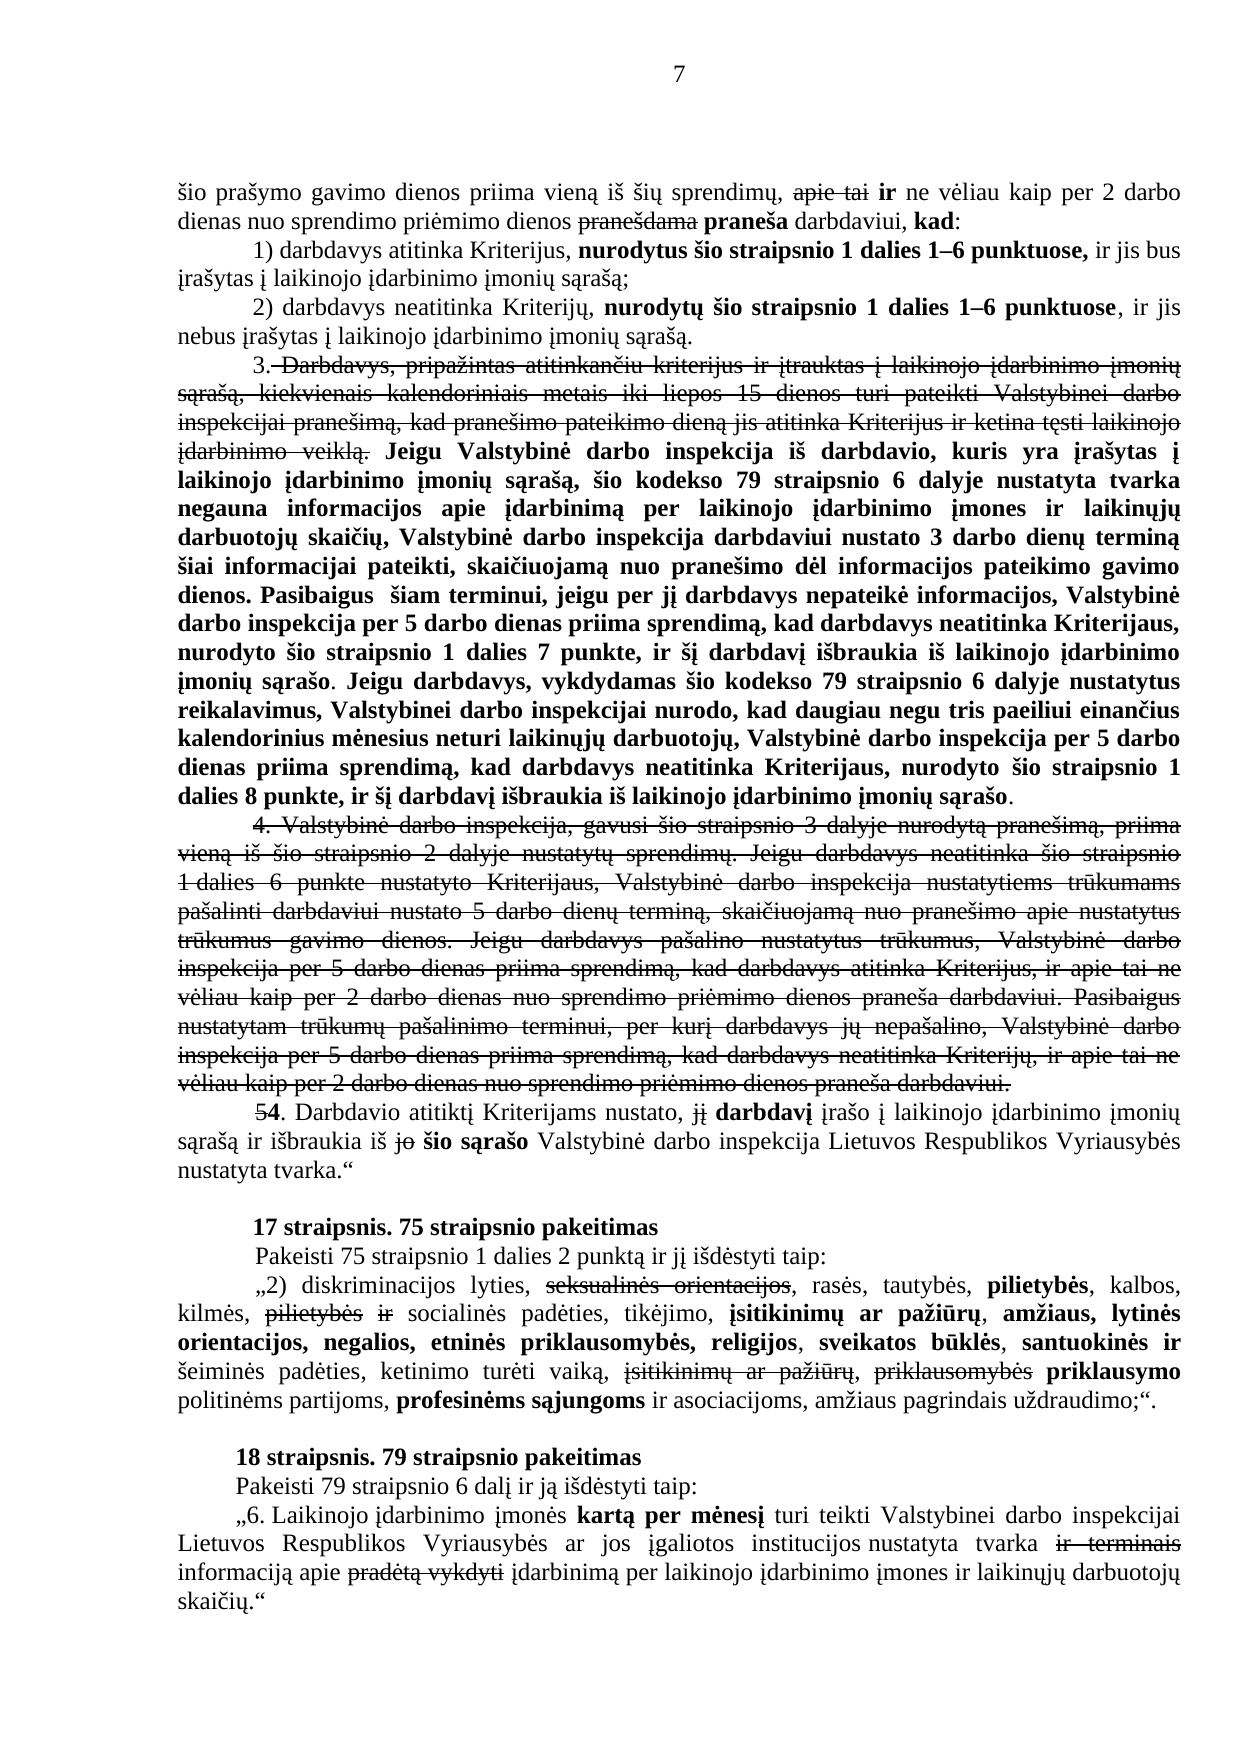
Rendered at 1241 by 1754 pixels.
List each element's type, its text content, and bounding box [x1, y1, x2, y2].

text Pakeisti 75 straipsnio 1 dalies 2 punktą ir jį išdėstyti taip: [177, 1241, 1181, 1270]
text „6. Laikinojo įdarbinimo įmonės kartą per mėnesį turi teikti Valstybinei darbo inspekcijai Lietuvos Respublikos Vyriausybės ar jos įgaliotos institucijos nustatyta tvarka ir terminais informaciją apie pradėtą vykdyti įdarbinimą per laikinojo įdarbinimo įmones ir laikinųjų darbuotojų skaičių.“ [177, 1500, 1181, 1615]
text 2) darbdavys neatitinka Kriterijų, nurodytų šio straipsnio 1 dalies 1–6 punktuose, ir jis nebus įrašytas į laikinojo įdarbinimo įmonių sąrašą. [177, 292, 1181, 350]
text 18 straipsnis. 79 straipsnio pakeitimas [177, 1442, 1181, 1471]
text 3. Darbdavys, pripažintas atitinkančiu kriterijus ir įtrauktas į laikinojo įdarbinimo įmonių sąrašą, kiekvienais kalendoriniais metais iki liepos 15 dienos turi pateikti Valstybinei darbo inspekcijai pranešimą, kad pranešimo pateikimo dieną jis atitinka Kriterijus ir ketina tęsti laikinojo įdarbinimo veiklą. Jeigu Valstybinė darbo inspekcija iš darbdavio, kuris yra įrašytas į laikinojo įdarbinimo įmonių sąrašą, šio kodekso 79 straipsnio 6 dalyje nustatyta tvarka negauna informacijos apie įdarbinimą per laikinojo įdarbinimo įmones ir laikinųjų darbuotojų skaičių, Valstybinė darbo inspekcija darbdaviui nustato 3 darbo dienų terminą šiai informacijai pateikti, skaičiuojamą nuo pranešimo dėl informacijos pateikimo gavimo dienos. Pasibaigus šiam terminui, jeigu per jį darbdavys nepateikė informacijos, Valstybinė darbo inspekcija per 5 darbo dienas priima sprendimą, kad darbdavys neatitinka Kriterijaus, nurodyto šio straipsnio 1 dalies 7 punkte, ir šį darbdavį išbraukia iš laikinojo įdarbinimo įmonių sąrašo. Jeigu darbdavys, vykdydamas šio kodekso 79 straipsnio 6 dalyje nustatytus reikalavimus, Valstybinei darbo inspekcijai nurodo, kad daugiau negu tris paeiliui einančius kalendorinius mėnesius neturi laikinųjų darbuotojų, Valstybinė darbo inspekcija per 5 darbo dienas priima sprendimą, kad darbdavys neatitinka Kriterijaus, nurodyto šio straipsnio 1 dalies 8 punkte, ir šį darbdavį išbraukia iš laikinojo įdarbinimo įmonių sąrašo. [177, 350, 1181, 394]
text 4. Valstybinė darbo inspekcija, gavusi šio straipsnio 3 dalyje nurodytą pranešimą, priima vieną iš šio straipsnio 2 dalyje nustatytų sprendimų. Jeigu darbdavys neatitinka šio straipsnio 1 dalies 6 punkte nustatyto Kriterijaus, Valstybinė darbo inspekcija nustatytiems trūkumams pašalinti darbdaviui nustato 5 darbo dienų terminą, skaičiuojamą nuo pranešimo apie nustatytus trūkumus gavimo dienos. Jeigu darbdavys pašalino nustatytus trūkumus, Valstybinė darbo inspekcija per 5 darbo dienas priima sprendimą, kad darbdavys atitinka Kriterijus, ir apie tai ne vėliau kaip per 2 darbo dienas nuo sprendimo priėmimo dienos praneša darbdaviui. Pasibaigus nustatytam trūkumų pašalinimo terminui, per kurį darbdavys jų nepašalino, Valstybinė darbo inspekcija per 5 darbo dienas priima sprendimą, kad darbdavys neatitinka Kriterijų, ir apie tai ne vėliau kaip per 2 darbo dienas nuo sprendimo priėmimo dienos praneša darbdaviui. [177, 999, 1181, 1027]
text 4. Valstybinė darbo inspekcija, gavusi šio straipsnio 3 dalyje nurodytą pranešimą, priima vieną iš šio straipsnio 2 dalyje nustatytų sprendimų. Jeigu darbdavys neatitinka šio straipsnio 1 dalies 6 punkte nustatyto Kriterijaus, Valstybinė darbo inspekcija nustatytiems trūkumams pašalinti darbdaviui nustato 5 darbo dienų terminą, skaičiuojamą nuo pranešimo apie nustatytus trūkumus gavimo dienos. Jeigu darbdavys pašalino nustatytus trūkumus, Valstybinė darbo inspekcija per 5 darbo dienas priima sprendimą, kad darbdavys atitinka Kriterijus, ir apie tai ne vėliau kaip per 2 darbo dienas nuo sprendimo priėmimo dienos praneša darbdaviui. Pasibaigus nustatytam trūkumų pašalinimo terminui, per kurį darbdavys jų nepašalino, Valstybinė darbo inspekcija per 5 darbo dienas priima sprendimą, kad darbdavys neatitinka Kriterijų, ir apie tai ne vėliau kaip per 2 darbo dienas nuo sprendimo priėmimo dienos praneša darbdaviui. [177, 884, 1181, 912]
text Pakeisti 79 straipsnio 6 dalį ir ją išdėstyti taip: [177, 1471, 1181, 1500]
text 4. Valstybinė darbo inspekcija, gavusi šio straipsnio 3 dalyje nurodytą pranešimą, priima vieną iš šio straipsnio 2 dalyje nustatytų sprendimų. Jeigu darbdavys neatitinka šio straipsnio 1 dalies 6 punkte nustatyto Kriterijaus, Valstybinė darbo inspekcija nustatytiems trūkumams pašalinti darbdaviui nustato 5 darbo dienų terminą, skaičiuojamą nuo pranešimo apie nustatytus trūkumus gavimo dienos. Jeigu darbdavys pašalino nustatytus trūkumus, Valstybinė darbo inspekcija per 5 darbo dienas priima sprendimą, kad darbdavys atitinka Kriterijus, ir apie tai ne vėliau kaip per 2 darbo dienas nuo sprendimo priėmimo dienos praneša darbdaviui. Pasibaigus nustatytam trūkumų pašalinimo terminui, per kurį darbdavys jų nepašalino, Valstybinė darbo inspekcija per 5 darbo dienas priima sprendimą, kad darbdavys neatitinka Kriterijų, ir apie tai ne vėliau kaip per 2 darbo dienas nuo sprendimo priėmimo dienos praneša darbdaviui. [177, 913, 1181, 940]
text 4. Valstybinė darbo inspekcija, gavusi šio straipsnio 3 dalyje nurodytą pranešimą, priima vieną iš šio straipsnio 2 dalyje nustatytų sprendimų. Jeigu darbdavys neatitinka šio straipsnio 1 dalies 6 punkte nustatyto Kriterijaus, Valstybinė darbo inspekcija nustatytiems trūkumams pašalinti darbdaviui nustato 5 darbo dienų terminą, skaičiuojamą nuo pranešimo apie nustatytus trūkumus gavimo dienos. Jeigu darbdavys pašalino nustatytus trūkumus, Valstybinė darbo inspekcija per 5 darbo dienas priima sprendimą, kad darbdavys atitinka Kriterijus, ir apie tai ne vėliau kaip per 2 darbo dienas nuo sprendimo priėmimo dienos praneša darbdaviui. Pasibaigus nustatytam trūkumų pašalinimo terminui, per kurį darbdavys jų nepašalino, Valstybinė darbo inspekcija per 5 darbo dienas priima sprendimą, kad darbdavys neatitinka Kriterijų, ir apie tai ne vėliau kaip per 2 darbo dienas nuo sprendimo priėmimo dienos praneša darbdaviui. [177, 941, 1181, 969]
text šio prašymo gavimo dienos priima vieną iš šių sprendimų, apie tai ir ne vėliau kaip per 2 darbo dienas nuo sprendimo priėmimo dienos pranešdama praneša darbdaviui, kad: [177, 177, 1181, 235]
text 4. Valstybinė darbo inspekcija, gavusi šio straipsnio 3 dalyje nurodytą pranešimą, priima vieną iš šio straipsnio 2 dalyje nustatytų sprendimų. Jeigu darbdavys neatitinka šio straipsnio 1 dalies 6 punkte nustatyto Kriterijaus, Valstybinė darbo inspekcija nustatytiems trūkumams pašalinti darbdaviui nustato 5 darbo dienų terminą, skaičiuojamą nuo pranešimo apie nustatytus trūkumus gavimo dienos. Jeigu darbdavys pašalino nustatytus trūkumus, Valstybinė darbo inspekcija per 5 darbo dienas priima sprendimą, kad darbdavys atitinka Kriterijus, ir apie tai ne vėliau kaip per 2 darbo dienas nuo sprendimo priėmimo dienos praneša darbdaviui. Pasibaigus nustatytam trūkumų pašalinimo terminui, per kurį darbdavys jų nepašalino, Valstybinė darbo inspekcija per 5 darbo dienas priima sprendimą, kad darbdavys neatitinka Kriterijų, ir apie tai ne vėliau kaip per 2 darbo dienas nuo sprendimo priėmimo dienos praneša darbdaviui. [177, 1028, 1181, 1097]
text „2) diskriminacijos lyties, seksualinės orientacijos, rasės, tautybės, pilietybės, kalbos, kilmės, pilietybės ir socialinės padėties, tikėjimo, įsitikinimų ar pažiūrų, amžiaus, lytinės orientacijos, negalios, etninės priklausomybės, religijos, sveikatos būklės, santuokinės ir šeiminės padėties, ketinimo turėti vaiką, įsitikinimų ar pažiūrų, priklausomybės priklausymo politinėms partijoms, profesinėms sąjungoms ir asociacijoms, amžiaus pagrindais uždraudimo;“. [177, 1270, 1181, 1413]
text 4. Valstybinė darbo inspekcija, gavusi šio straipsnio 3 dalyje nurodytą pranešimą, priima vieną iš šio straipsnio 2 dalyje nustatytų sprendimų. Jeigu darbdavys neatitinka šio straipsnio 1 dalies 6 punkte nustatyto Kriterijaus, Valstybinė darbo inspekcija nustatytiems trūkumams pašalinti darbdaviui nustato 5 darbo dienų terminą, skaičiuojamą nuo pranešimo apie nustatytus trūkumus gavimo dienos. Jeigu darbdavys pašalino nustatytus trūkumus, Valstybinė darbo inspekcija per 5 darbo dienas priima sprendimą, kad darbdavys atitinka Kriterijus, ir apie tai ne vėliau kaip per 2 darbo dienas nuo sprendimo priėmimo dienos praneša darbdaviui. Pasibaigus nustatytam trūkumų pašalinimo terminui, per kurį darbdavys jų nepašalino, Valstybinė darbo inspekcija per 5 darbo dienas priima sprendimą, kad darbdavys neatitinka Kriterijų, ir apie tai ne vėliau kaip per 2 darbo dienas nuo sprendimo priėmimo dienos praneša darbdaviui. [177, 970, 1181, 998]
text 54. Darbdavio atitiktį Kriterijams nustato, jį darbdavį įrašo į laikinojo įdarbinimo įmonių sąrašą ir išbraukia iš jo šio sąrašo Valstybinė darbo inspekcija Lietuvos Respublikos Vyriausybės nustatyta tvarka.“ [177, 1097, 1181, 1183]
text 17 straipsnis. 75 straipsnio pakeitimas [177, 1212, 1181, 1241]
text 4. Valstybinė darbo inspekcija, gavusi šio straipsnio 3 dalyje nurodytą pranešimą, priima vieną iš šio straipsnio 2 dalyje nustatytų sprendimų. Jeigu darbdavys neatitinka šio straipsnio 1 dalies 6 punkte nustatyto Kriterijaus, Valstybinė darbo inspekcija nustatytiems trūkumams pašalinti darbdaviui nustato 5 darbo dienų terminą, skaičiuojamą nuo pranešimo apie nustatytus trūkumus gavimo dienos. Jeigu darbdavys pašalino nustatytus trūkumus, Valstybinė darbo inspekcija per 5 darbo dienas priima sprendimą, kad darbdavys atitinka Kriterijus, ir apie tai ne vėliau kaip per 2 darbo dienas nuo sprendimo priėmimo dienos praneša darbdaviui. Pasibaigus nustatytam trūkumų pašalinimo terminui, per kurį darbdavys jų nepašalino, Valstybinė darbo inspekcija per 5 darbo dienas priima sprendimą, kad darbdavys neatitinka Kriterijų, ir apie tai ne vėliau kaip per 2 darbo dienas nuo sprendimo priėmimo dienos praneša darbdaviui. [177, 810, 1181, 854]
text 4. Valstybinė darbo inspekcija, gavusi šio straipsnio 3 dalyje nurodytą pranešimą, priima vieną iš šio straipsnio 2 dalyje nustatytų sprendimų. Jeigu darbdavys neatitinka šio straipsnio 1 dalies 6 punkte nustatyto Kriterijaus, Valstybinė darbo inspekcija nustatytiems trūkumams pašalinti darbdaviui nustato 5 darbo dienų terminą, skaičiuojamą nuo pranešimo apie nustatytus trūkumus gavimo dienos. Jeigu darbdavys pašalino nustatytus trūkumus, Valstybinė darbo inspekcija per 5 darbo dienas priima sprendimą, kad darbdavys atitinka Kriterijus, ir apie tai ne vėliau kaip per 2 darbo dienas nuo sprendimo priėmimo dienos praneša darbdaviui. Pasibaigus nustatytam trūkumų pašalinimo terminui, per kurį darbdavys jų nepašalino, Valstybinė darbo inspekcija per 5 darbo dienas priima sprendimą, kad darbdavys neatitinka Kriterijų, ir apie tai ne vėliau kaip per 2 darbo dienas nuo sprendimo priėmimo dienos praneša darbdaviui. [177, 855, 1181, 883]
text 1) darbdavys atitinka Kriterijus, nurodytus šio straipsnio 1 dalies 1–6 punktuose, ir jis bus įrašytas į laikinojo įdarbinimo įmonių sąrašą; [177, 235, 1181, 292]
text 3. Darbdavys, pripažintas atitinkančiu kriterijus ir įtrauktas į laikinojo įdarbinimo įmonių sąrašą, kiekvienais kalendoriniais metais iki liepos 15 dienos turi pateikti Valstybinei darbo inspekcijai pranešimą, kad pranešimo pateikimo dieną jis atitinka Kriterijus ir ketina tęsti laikinojo įdarbinimo veiklą. Jeigu Valstybinė darbo inspekcija iš darbdavio, kuris yra įrašytas į laikinojo įdarbinimo įmonių sąrašą, šio kodekso 79 straipsnio 6 dalyje nustatyta tvarka negauna informacijos apie įdarbinimą per laikinojo įdarbinimo įmones ir laikinųjų darbuotojų skaičių, Valstybinė darbo inspekcija darbdaviui nustato 3 darbo dienų terminą šiai informacijai pateikti, skaičiuojamą nuo pranešimo dėl informacijos pateikimo gavimo dienos. Pasibaigus šiam terminui, jeigu per jį darbdavys nepateikė informacijos, Valstybinė darbo inspekcija per 5 darbo dienas priima sprendimą, kad darbdavys neatitinka Kriterijaus, nurodyto šio straipsnio 1 dalies 7 punkte, ir šį darbdavį išbraukia iš laikinojo įdarbinimo įmonių sąrašo. Jeigu darbdavys, vykdydamas šio kodekso 79 straipsnio 6 dalyje nustatytus reikalavimus, Valstybinei darbo inspekcijai nurodo, kad daugiau negu tris paeiliui einančius kalendorinius mėnesius neturi laikinųjų darbuotojų, Valstybinė darbo inspekcija per 5 darbo dienas priima sprendimą, kad darbdavys neatitinka Kriterijaus, nurodyto šio straipsnio 1 dalies 8 punkte, ir šį darbdavį išbraukia iš laikinojo įdarbinimo įmonių sąrašo. [177, 424, 1181, 810]
